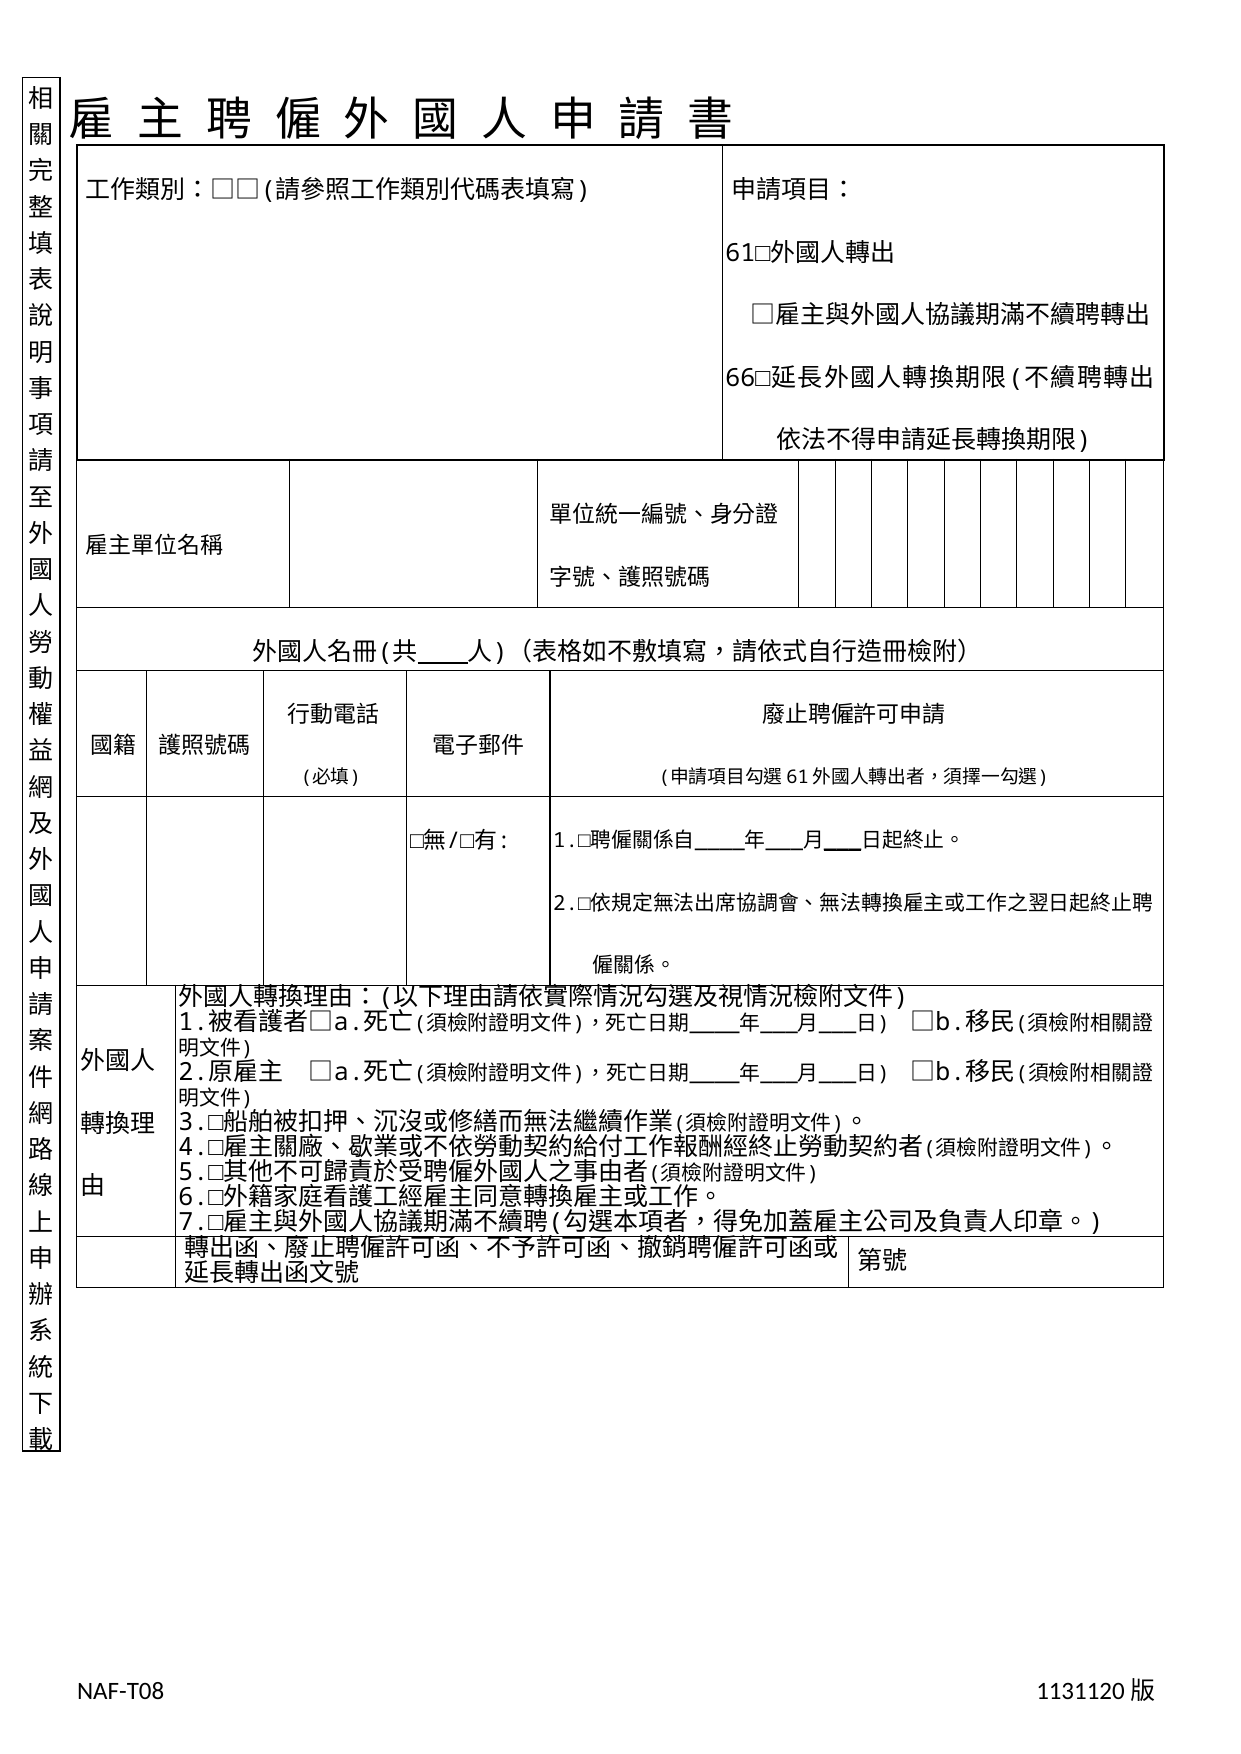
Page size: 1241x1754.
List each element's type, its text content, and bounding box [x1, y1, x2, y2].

text 相關完整填表說明事項請至外國人勞動權益網及外國人申請案件網路線上申辦系統下載專區下載 [23, 78, 59, 1450]
table_cell [872, 461, 907, 607]
table_cell [945, 461, 980, 607]
table_cell [1017, 461, 1053, 607]
table_cell [908, 461, 944, 607]
table_cell [147, 797, 263, 985]
table_cell 國籍 [77, 671, 146, 796]
table_cell [1054, 461, 1089, 607]
table_cell 電子郵件 [407, 671, 549, 796]
table_cell 外國人轉換理由 [77, 986, 175, 1236]
table_cell 單位統一編號、身分證字號、護照號碼 [538, 461, 798, 607]
table_cell 1.□聘僱關係自____年___月___日起終止。 2.□依規定無法出席協調會、無法轉換雇主或工作之翌日起終止聘僱關係。 [551, 797, 1163, 985]
table_cell [981, 461, 1016, 607]
table_cell □無/□有: [407, 797, 549, 985]
table_cell [77, 1237, 175, 1287]
table_cell 轉出函、廢止聘僱許可函、不予許可函、撤銷聘僱許可函或延長轉出函文號 [176, 1237, 848, 1287]
table_cell [264, 797, 406, 985]
table_cell [799, 461, 835, 607]
table_header 申請項目： 61□外國人轉出 □雇主與外國人協議期滿不續聘轉出 66□延長外國人轉換期限(不續聘轉出依法不得申請延長轉換期限) [723, 146, 1163, 459]
table_cell 外國人轉換理由：(以下理由請依實際情況勾選及視情況檢附文件) 1.被看護者□a.死亡(須檢附證明文件)，死亡日期____年___月___日) □b.移民(須檢附相關證明文件) 2.原雇主 □a.死亡(須檢附證明文件)，死亡日期____年___月___日) □b.移民(須檢附相關證明文件) 3.□船舶被扣押、沉沒或修繕而無法繼續作業(須檢附證明文件)。 4.□雇主關廠、歇業或不依勞動契約給付工作報酬經終止勞動契約者(須檢附證明文件)。 5.□其他不可歸責於受聘僱外國人之事由者(須檢附證明文件) 6.□外籍家庭看護工經雇主同意轉換雇主或工作。 7.□雇主與外國人協議期滿不續聘(勾選本項者，得免加蓋雇主公司及負責人印章。) [176, 986, 1163, 1236]
table_cell 廢止聘僱許可申請 (申請項目勾選61外國人轉出者，須擇一勾選) [551, 671, 1163, 796]
table_cell [1090, 461, 1125, 607]
table_cell 第號 [849, 1237, 1163, 1287]
table_cell [290, 461, 537, 607]
table_cell [836, 461, 871, 607]
table_cell 外國人名冊(共 人)（表格如不敷填寫，請依式自行造冊檢附） [77, 608, 1163, 670]
table_cell 雇主單位名稱 [77, 461, 289, 607]
table_cell [1126, 461, 1163, 607]
text 雇 主 聘 僱 外 國 人 申 請 書 [68, 98, 1190, 144]
table_header 工作類別：□□(請參照工作類別代碼表填寫) [78, 146, 722, 459]
table_cell [77, 797, 146, 985]
table_cell 護照號碼 [147, 671, 263, 796]
table_cell 行動電話 (必填) [264, 671, 406, 796]
